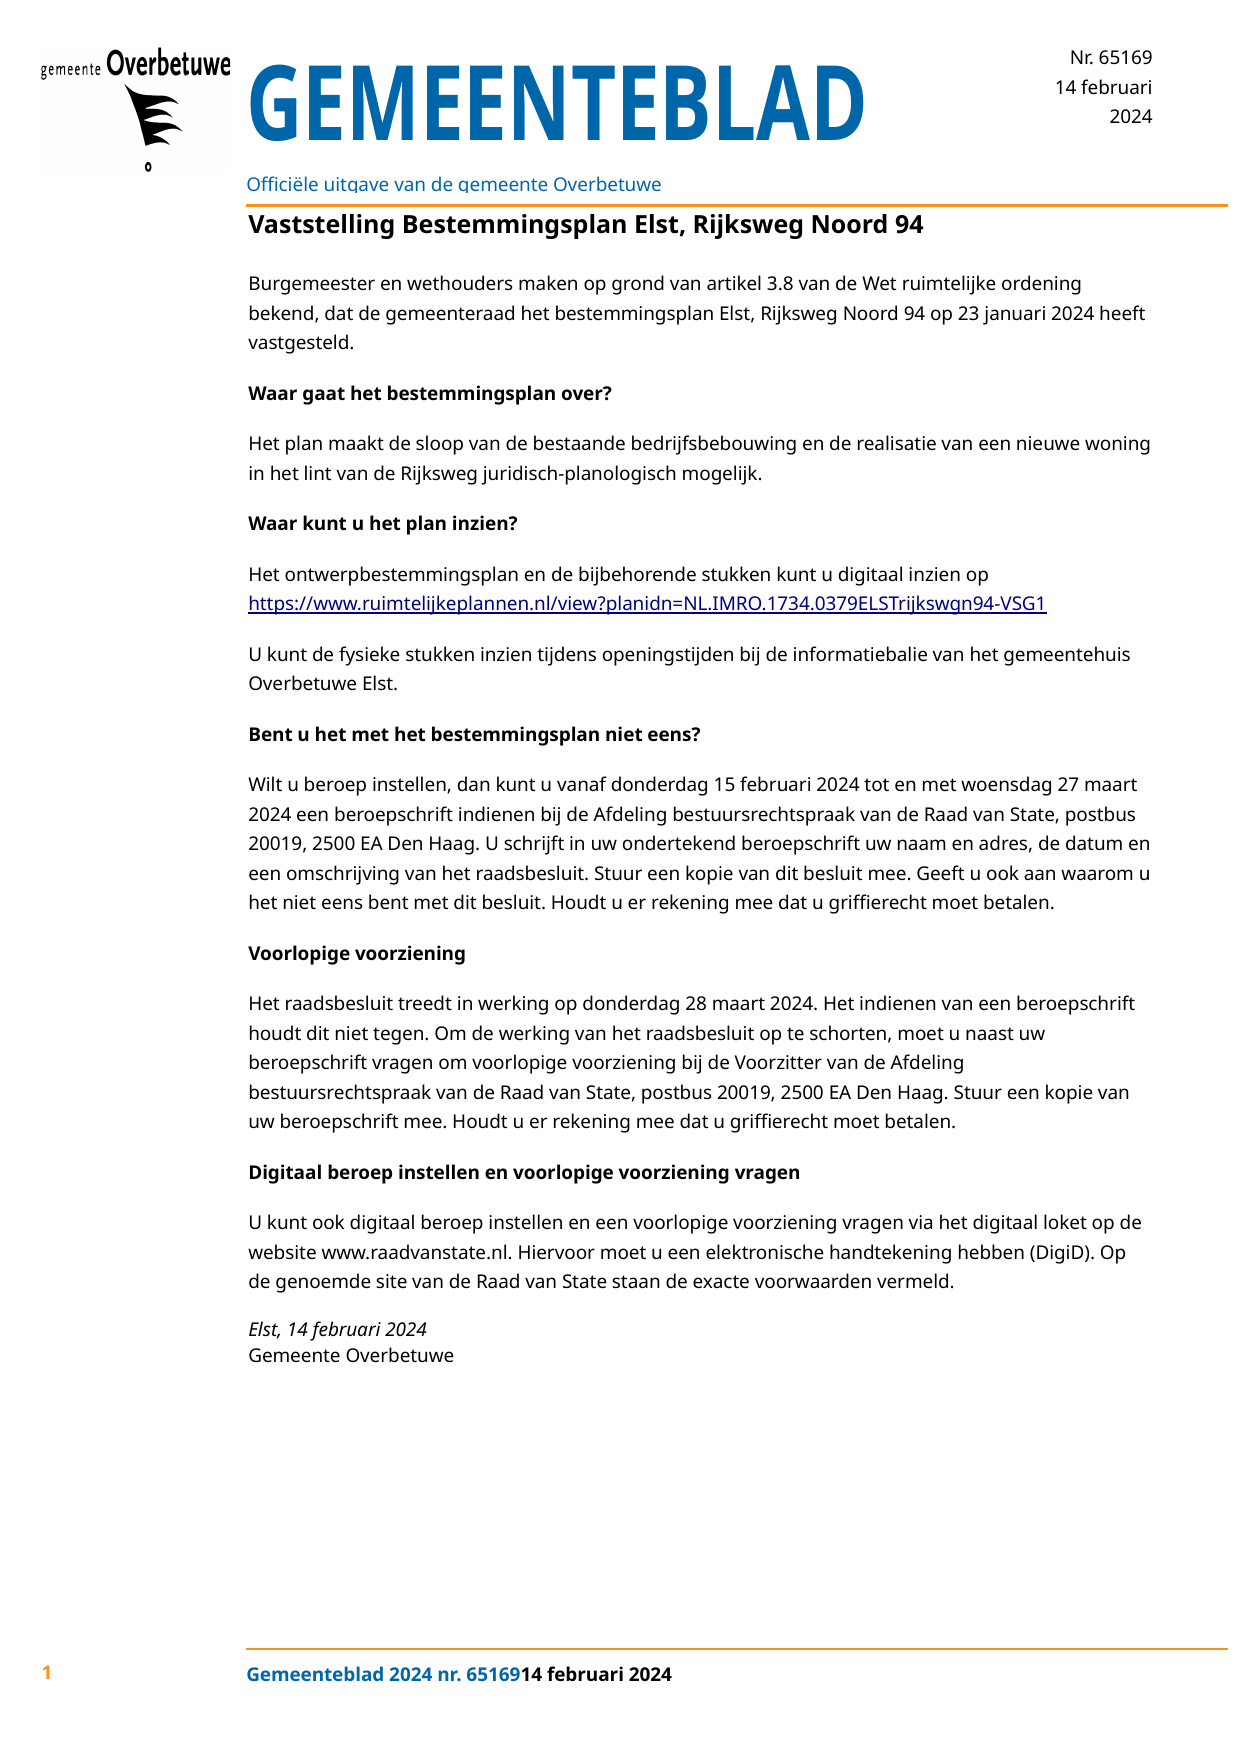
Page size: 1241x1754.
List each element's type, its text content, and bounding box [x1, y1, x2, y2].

text Vaststelling Bestemmingsplan Elst, Rijksweg Noord 94 [248, 207, 1152, 241]
text Digitaal beroep instellen en voorlopige voorziening vragen [248, 1159, 1152, 1185]
text Bent u het met het bestemmingsplan niet eens? [248, 721, 1152, 746]
text Waar gaat het bestemmingsplan over? [248, 380, 1152, 406]
text Het ontwerpbestemmingsplan en de bijbehorende stukken kunt u digitaal inzien op https://www.ruimtelijkeplannen.nl/view?planidn=NL.IMRO.1734.0379ELSTrijkswgn94-VSG1 [248, 561, 1152, 616]
text U kunt ook digitaal beroep instellen en een voorlopige voorziening vragen via het digitaal loket op de website www.raadvanstate.nl. Hiervoor moet u een elektronische handtekening hebben (DigiD). Op de genoemde site van de Raad van State staan de exacte voorwaarden vermeld. [248, 1209, 1152, 1294]
text Elst, 14 februari 2024 [248, 1316, 1152, 1342]
text Wilt u beroep instellen, dan kunt u vanaf donderdag 15 februari 2024 tot en met woensdag 27 maart 2024 een beroepschrift indienen bij de Afdeling bestuursrechtspraak van de Raad van State, postbus 20019, 2500 EA Den Haag. U schrijft in uw ondertekend beroepschrift uw naam en adres, de datum en een omschrijving van het raadsbesluit. Stuur een kopie van dit besluit mee. Geeft u ook aan waarom u het niet eens bent met dit besluit. Houdt u er rekening mee dat u griffierecht moet betalen. [248, 771, 1152, 915]
text Gemeente Overbetuwe [248, 1342, 1152, 1368]
picture [41, 47, 231, 172]
text Het raadsbesluit treedt in werking op donderdag 28 maart 2024. Het indienen van een beroepschrift houdt dit niet tegen. Om de werking van het raadsbesluit op te schorten, moet u naast uw beroepschrift vragen om voorlopige voorziening bij de Voorzitter van de Afdeling bestuursrechtspraak van de Raad van State, postbus 20019, 2500 EA Den Haag. Stuur een kopie van uw beroepschrift mee. Houdt u er rekening mee dat u griffierecht moet betalen. [248, 990, 1152, 1134]
text U kunt de fysieke stukken inzien tijdens openingstijden bij de informatiebalie van het gemeentehuis Overbetuwe Elst. [248, 641, 1152, 696]
text Burgemeester en wethouders maken op grond van artikel 3.8 van de Wet ruimtelijke ordening bekend, dat de gemeenteraad het bestemmingsplan Elst, Rijksweg Noord 94 op 23 januari 2024 heeft vastgesteld. [248, 270, 1152, 355]
text Het plan maakt de sloop van de bestaande bedrijfsbebouwing en de realisatie van een nieuwe woning in het lint van de Rijksweg juridisch-planologisch mogelijk. [248, 430, 1152, 486]
text Voorlopige voorziening [248, 940, 1152, 966]
text Waar kunt u het plan inzien? [248, 510, 1152, 536]
